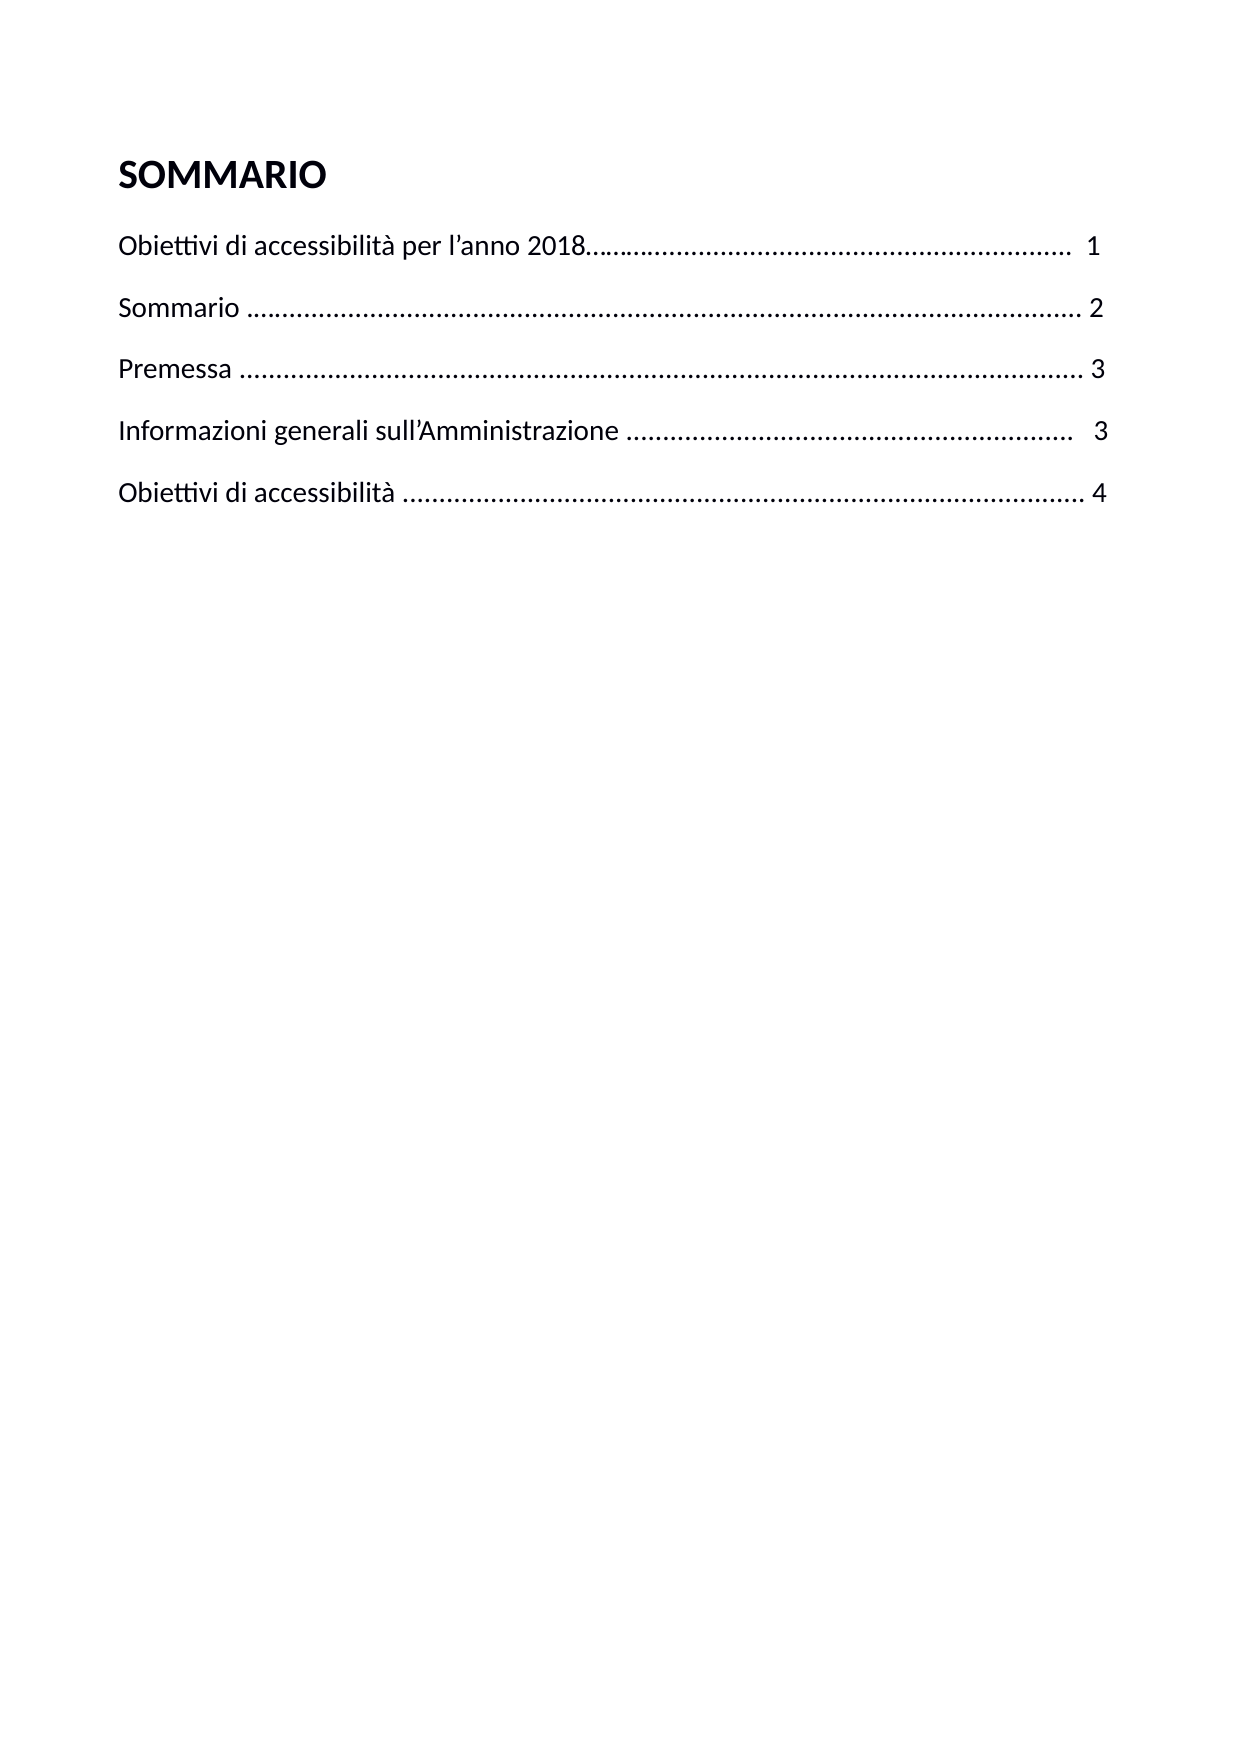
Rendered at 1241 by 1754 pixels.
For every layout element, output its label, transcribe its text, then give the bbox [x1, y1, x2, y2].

text Obiettivi di accessibilità per l’anno 2018……….......................................................... 1 [118, 227, 1122, 262]
text Informazioni generali sull’Amministrazione ............................................................. 3 [118, 412, 1122, 448]
text SOMMARIO [118, 148, 1122, 198]
text Obiettivi di accessibilità ............................................................................................. 4 [118, 474, 1122, 509]
text Sommario .….............................................................................................................. 2 [118, 289, 1122, 324]
text Premessa ................................................................................................................... 3 [118, 350, 1122, 386]
